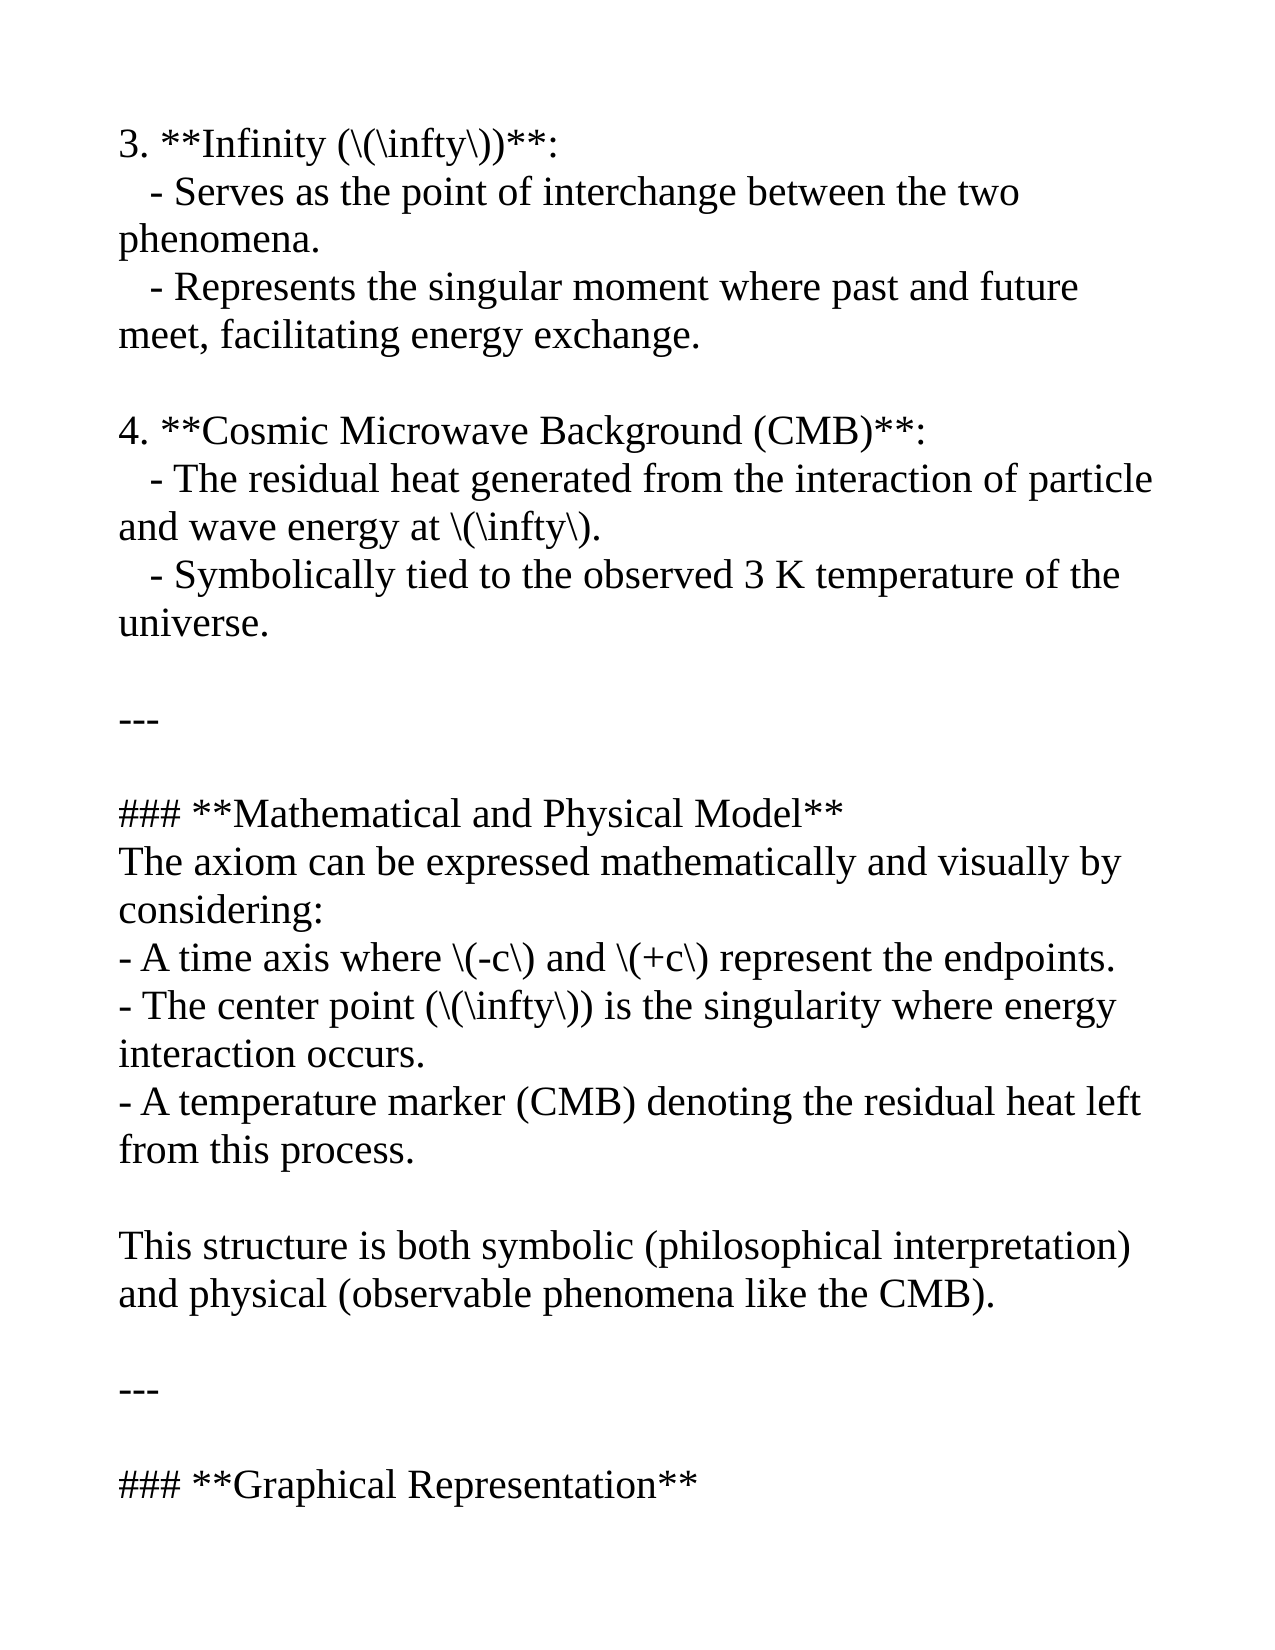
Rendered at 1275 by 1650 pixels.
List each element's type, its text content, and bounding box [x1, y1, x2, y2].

text 4. **Cosmic Microwave Background (CMB)**: [118, 406, 1157, 453]
text - Serves as the point of interchange between the two phenomena. [118, 166, 1157, 262]
text ### **Graphical Representation** [118, 1460, 1157, 1508]
text --- [118, 693, 1157, 741]
text --- [118, 1364, 1157, 1412]
text 3. **Infinity (\(\infty\))**: [118, 118, 1157, 166]
text The axiom can be expressed mathematically and visually by considering: [118, 837, 1157, 933]
text - A temperature marker (CMB) denoting the residual heat left from this process. [118, 1076, 1157, 1172]
text - Represents the singular moment where past and future meet, facilitating energy exchange. [118, 262, 1157, 358]
text - Symbolically tied to the observed 3 K temperature of the universe. [118, 549, 1157, 645]
text - A time axis where \(-c\) and \(+c\) represent the endpoints. [118, 933, 1157, 981]
text This structure is both symbolic (philosophical interpretation) and physical (observable phenomena like the CMB). [118, 1220, 1157, 1316]
text - The residual heat generated from the interaction of particle and wave energy at \(\infty\). [118, 453, 1157, 549]
text - The center point (\(\infty\)) is the singularity where energy interaction occurs. [118, 981, 1157, 1076]
text ### **Mathematical and Physical Model** [118, 789, 1157, 837]
